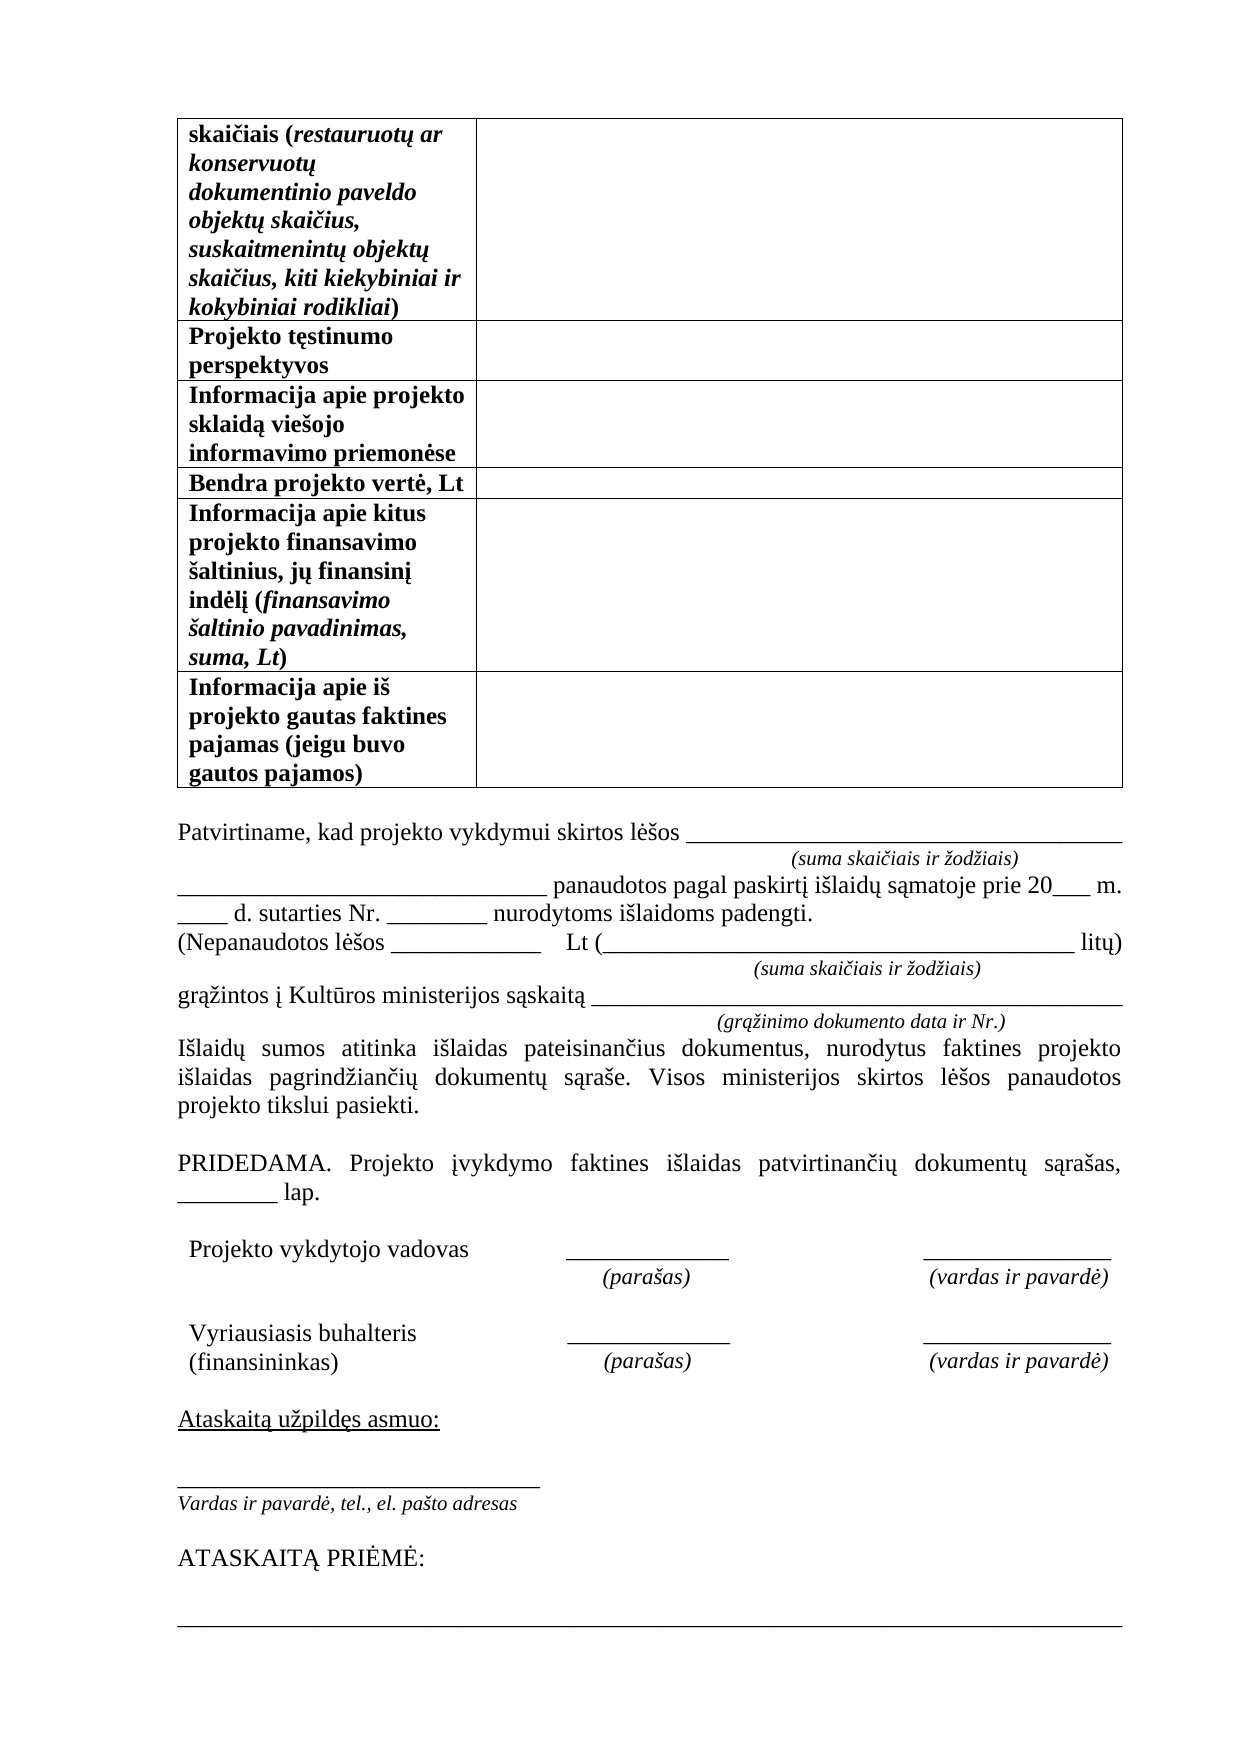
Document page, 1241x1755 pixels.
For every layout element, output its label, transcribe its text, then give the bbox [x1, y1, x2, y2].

table_cell [477, 468, 1122, 497]
text (suma skaičiais ir žodžiais) [690, 846, 1122, 870]
table_cell Bendra projekto vertė, Lt [178, 468, 476, 497]
text Vardas ir pavardė, tel., el. pašto adresas [177, 1490, 1122, 1514]
text (suma skaičiais ir žodžiais) [615, 956, 1122, 980]
text _ [177, 1601, 1122, 1626]
table_cell Projekto tęstinumo perspektyvos [178, 321, 476, 379]
table_cell Informacija apie projekto sklaidą viešojo informavimo priemonėse [178, 381, 476, 467]
table_cell Informacija apie iš projekto gautas faktines pajamas (jeigu buvo gautos pajamos) [178, 672, 476, 787]
table_header Projekto vykdytojo vadovas [177, 1234, 490, 1289]
table_cell [477, 321, 1122, 379]
table_cell [477, 119, 1122, 320]
text PRIDEDAMA. Projekto įvykdymo faktines išlaidas patvirtinančių dokumentų sąrašas, ________ lap. [177, 1148, 1122, 1205]
text Išlaidų sumos atitinka išlaidas pateisinančius dokumentus, nurodytus faktines projekto išlaidas pagrindžiančių dokumentų sąraše. Visos ministerijos skirtos lėšos panaudotos projekto tikslui pasiekti. [177, 1033, 1122, 1119]
text _____________________________ [177, 1462, 1122, 1490]
table_cell Informacija apie kitus projekto finansavimo šaltinius, jų finansinį indėlį (finansavimo šaltinio pavadinimas, suma, Lt) [178, 499, 476, 671]
table_cell [477, 672, 1122, 787]
table_header _______________ (vardas ir pavardė) [806, 1318, 1122, 1375]
table_header Vyriausiasis buhalteris (finansininkas) [177, 1318, 491, 1375]
text ATASKAITĄ PRIĖMĖ: [177, 1543, 1122, 1572]
table_cell skaičiais (restauruotų ar konservuotų dokumentinio paveldo objektų skaičius, suskaitmenintų objektų skaičius, kiti kiekybiniai ir kokybiniai rodikliai) [178, 119, 476, 320]
table_header _____________ (parašas) [490, 1234, 805, 1289]
table_header _______________ (vardas ir pavardė) [805, 1234, 1122, 1289]
table_cell [477, 381, 1122, 467]
text (grąžinimo dokumento data ir Nr.) [602, 1009, 1122, 1033]
text Patvirtiname, kad projekto vykdymui skirtos lėšos [177, 817, 1122, 846]
text Ataskaitą užpildęs asmuo: [177, 1404, 1122, 1433]
table_header _____________ (parašas) [491, 1318, 806, 1375]
text grąžintos į Kultūros ministerijos sąskaitą [177, 980, 1122, 1009]
text _ panaudotos pagal paskirtį išlaidų sąmatoje prie 20___ m. [177, 870, 1122, 898]
text (Nepanaudotos lėšos ____________ Lt ( litų) [177, 927, 1122, 956]
table_cell [477, 499, 1122, 671]
text ____ d. sutarties Nr. ________ nurodytoms išlaidoms padengti. [177, 898, 1122, 927]
